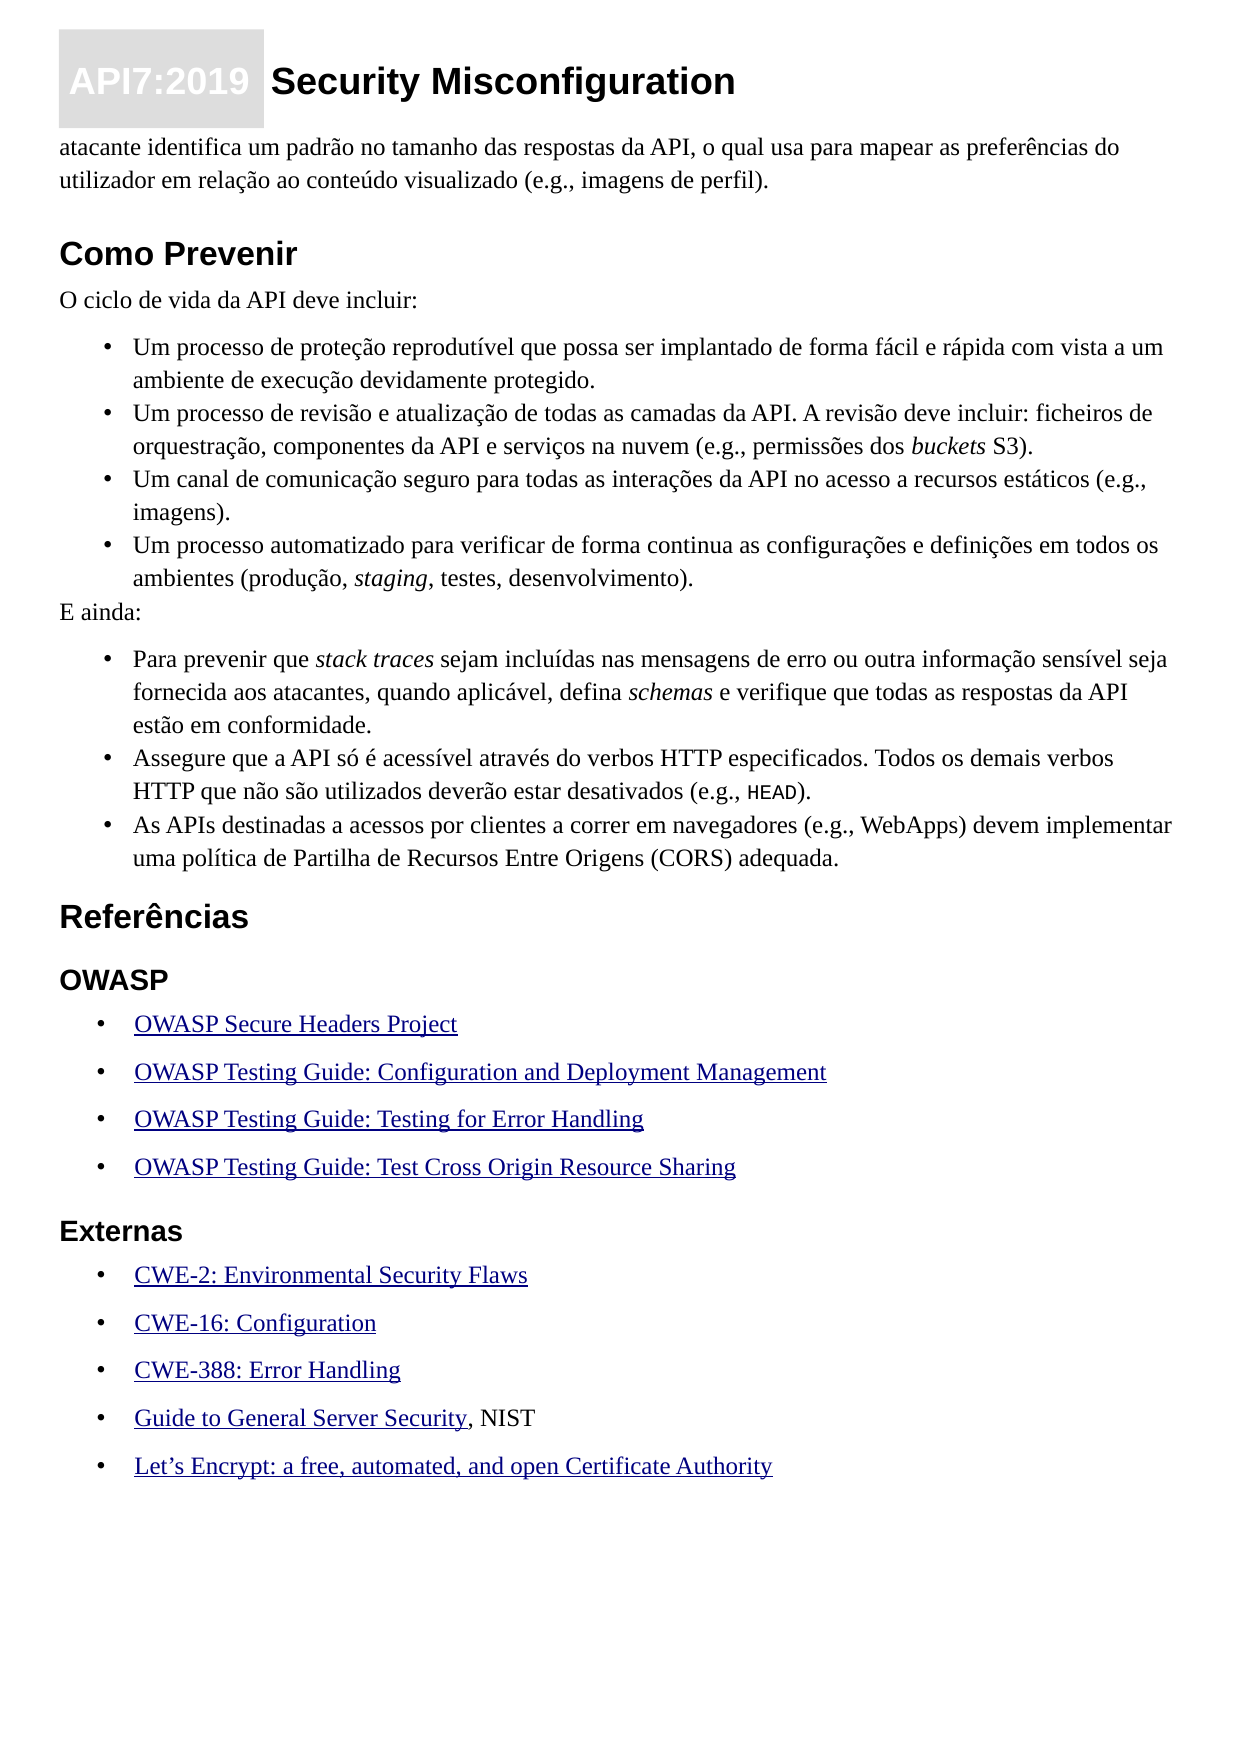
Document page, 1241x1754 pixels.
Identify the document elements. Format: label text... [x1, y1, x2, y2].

list Let’s Encrypt: a free, automated, and open Certificate Authority [97, 1451, 1181, 1479]
subtitle Como Prevenir [59, 234, 1181, 272]
list OWASP Testing Guide: Testing for Error Handling [97, 1104, 1181, 1133]
text E ainda: [59, 597, 1181, 625]
list Guide to General Server Security, NIST [97, 1403, 1181, 1432]
list Assegure que a API só é acessível através do verbos HTTP especificados. Todos os demais verbos HTTP que não são utilizados deverão estar desativados (e.g., HEAD). [103, 743, 1181, 806]
list Um processo de revisão e atualização de todas as camadas da API. A revisão deve incluir: ficheiros de orquestração, componentes da API e serviços na nuvem (e.g., permissões dos buckets S3). [103, 398, 1181, 460]
list CWE-388: Error Handling [97, 1356, 1181, 1384]
list Um processo automatizado para verificar de forma continua as configurações e definições em todos os ambientes (produção, staging, testes, desenvolvimento). [103, 531, 1181, 592]
list OWASP Testing Guide: Configuration and Deployment Management [97, 1057, 1181, 1085]
list Um processo de proteção reprodutível que possa ser implantado de forma fácil e rápida com vista a um ambiente de execução devidamente protegido. [103, 332, 1181, 394]
text atacante identifica um padrão no tamanho das respostas da API, o qual usa para mapear as preferências do utilizador em relação ao conteúdo visualizado (e.g., imagens de perfil). [59, 132, 1181, 194]
list OWASP Secure Headers Project [97, 1009, 1181, 1038]
list Para prevenir que stack traces sejam incluídas nas mensagens de erro ou outra informação sensível seja fornecida aos atacantes, quando aplicável, defina schemas e verifique que todas as respostas da API estão em conformidade. [103, 644, 1181, 739]
subtitle Referências [59, 897, 1181, 936]
list CWE-2: Environmental Security Flaws [97, 1260, 1181, 1289]
list OWASP Testing Guide: Test Cross Origin Resource Sharing [97, 1152, 1181, 1181]
text O ciclo de vida da API deve incluir: [59, 285, 1181, 313]
subtitle OWASP [59, 963, 1181, 997]
subtitle Externas [59, 1214, 1181, 1248]
list CWE-16: Configuration [97, 1308, 1181, 1337]
list As APIs destinadas a acessos por clientes a correr em navegadores (e.g., WebApps) devem implementar uma política de Partilha de Recursos Entre Origens (CORS) adequada. [103, 810, 1181, 872]
list Um canal de comunicação seguro para todas as interações da API no acesso a recursos estáticos (e.g., imagens). [103, 464, 1181, 526]
